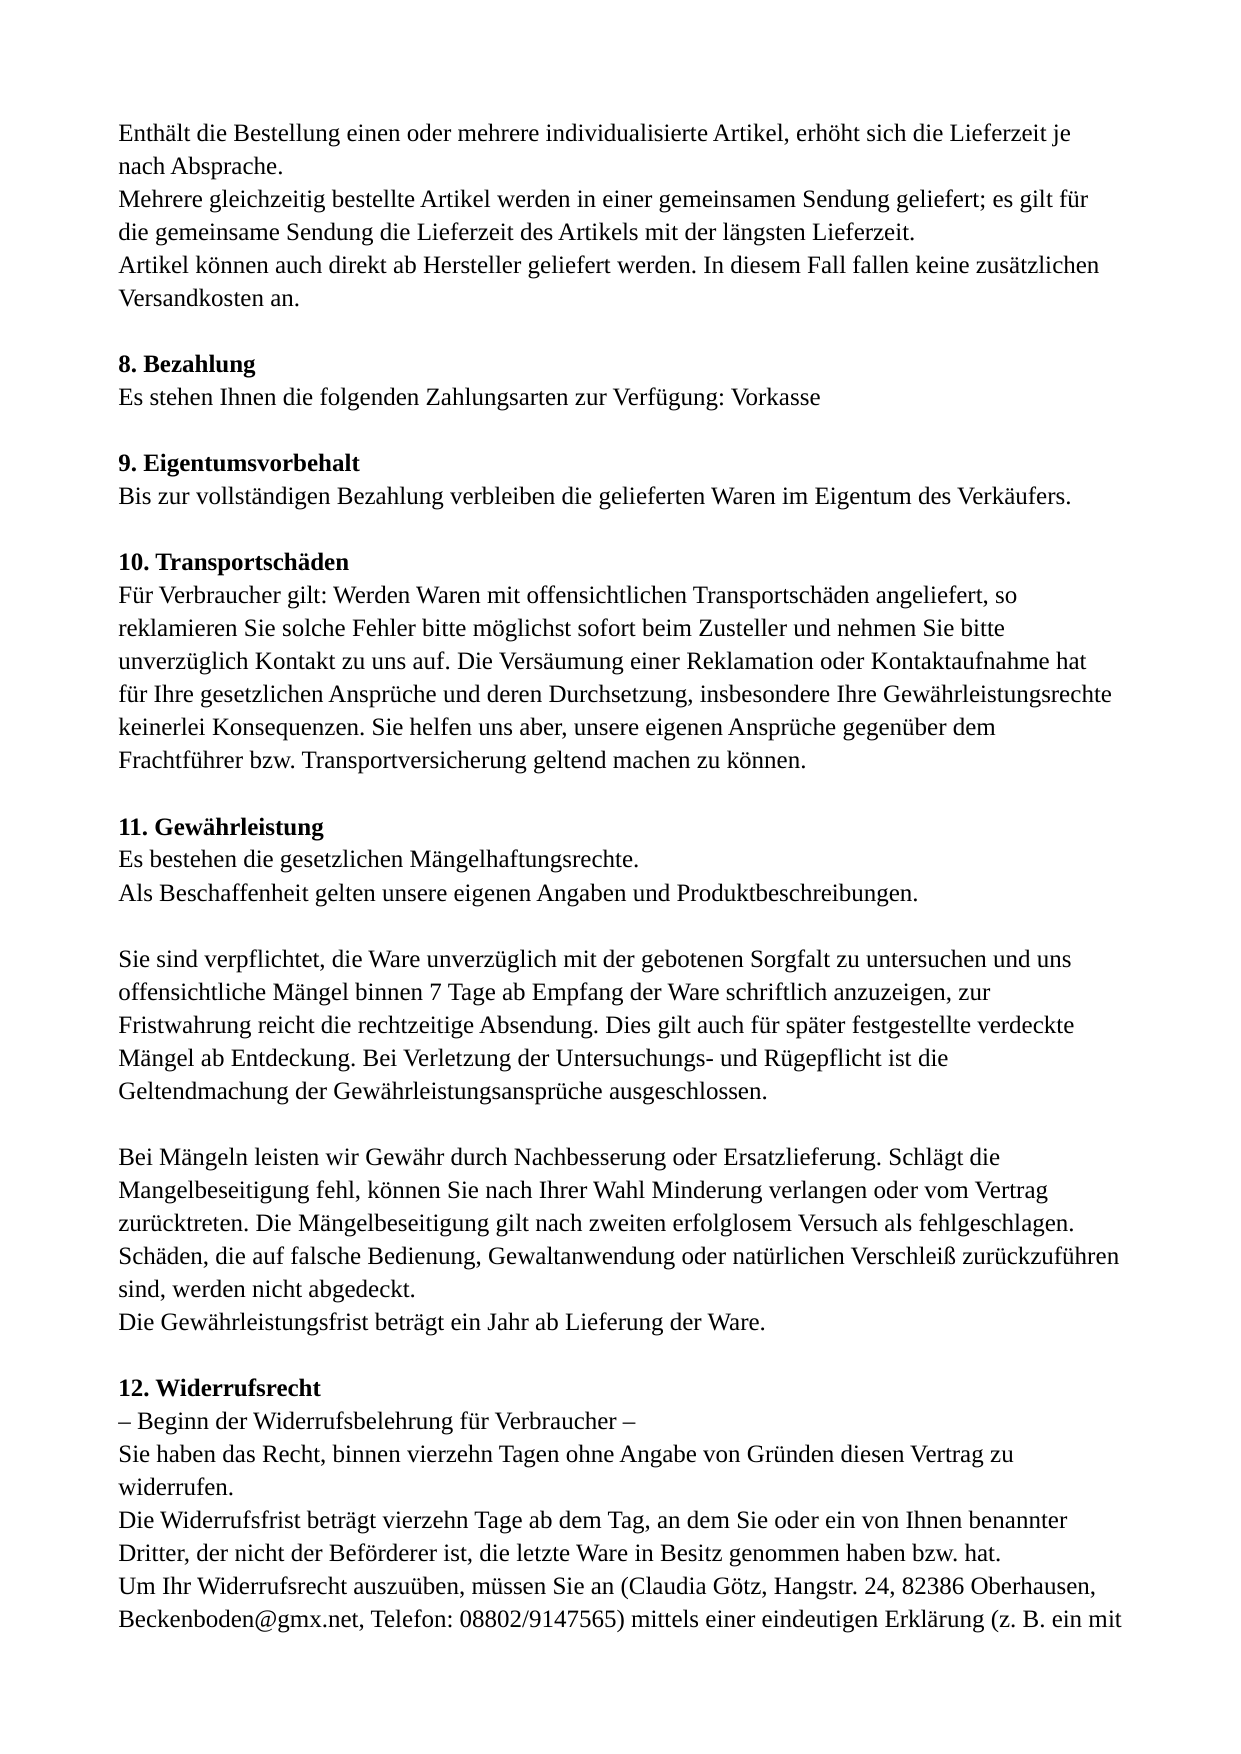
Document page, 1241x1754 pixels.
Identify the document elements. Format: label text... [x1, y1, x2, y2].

text Enthält die Bestellung einen oder mehrere individualisierte Artikel, erhöht sich die Lieferzeit je nach Absprache. Mehrere gleichzeitig bestellte Artikel werden in einer gemeinsamen Sendung geliefert; es gilt für die gemeinsame Sendung die Lieferzeit des Artikels mit der längsten Lieferzeit. Artikel können auch direkt ab Hersteller geliefert werden. In diesem Fall fallen keine zusätzlichen Versandkosten an. 8. Bezahlung Es stehen Ihnen die folgenden Zahlungsarten zur Verfügung: Vorkasse 9. Eigentumsvorbehalt Bis zur vollständigen Bezahlung verbleiben die gelieferten Waren im Eigentum des Verkäufers. 10. Transportschäden Für Verbraucher gilt: Werden Waren mit offensichtlichen Transportschäden angeliefert, so reklamieren Sie solche Fehler bitte möglichst sofort beim Zusteller und nehmen Sie bitte unverzüglich Kontakt zu uns auf. Die Versäumung einer Reklamation oder Kontaktaufnahme hat für Ihre gesetzlichen Ansprüche und deren Durchsetzung, insbesondere Ihre Gewährleistungsrechte keinerlei Konsequenzen. Sie helfen uns aber, unsere eigenen Ansprüche gegenüber dem Frachtführer bzw. Transportversicherung geltend machen zu können. 11. Gewährleistung Es bestehen die gesetzlichen Mängelhaftungsrechte. Als Beschaffenheit gelten unsere eigenen Angaben und Produktbeschreibungen. Sie sind verpflichtet, die Ware unverzüglich mit der gebotenen Sorgfalt zu untersuchen und uns offensichtliche Mängel binnen 7 Tage ab Empfang der Ware schriftlich anzuzeigen, zur Fristwahrung reicht die rechtzeitige Absendung. Dies gilt auch für später festgestellte verdeckte Mängel ab Entdeckung. Bei Verletzung der Untersuchungs- und Rügepflicht ist die Geltendmachung der Gewährleistungsansprüche ausgeschlossen. Bei Mängeln leisten wir Gewähr durch Nachbesserung oder Ersatzlieferung. Schlägt die Mangelbeseitigung fehl, können Sie nach Ihrer Wahl Minderung verlangen oder vom Vertrag zurücktreten. Die Mängelbeseitigung gilt nach zweiten erfolglosem Versuch als fehlgeschlagen. Schäden, die auf falsche Bedienung, Gewaltanwendung oder natürlichen Verschleiß zurückzuführen sind, werden nicht abgedeckt. Die Gewährleistungsfrist beträgt ein Jahr ab Lieferung der Ware. 12. Widerrufsrecht – Beginn der Widerrufsbelehrung für Verbraucher – Sie haben das Recht, binnen vierzehn Tagen ohne Angabe von Gründen diesen Vertrag zu widerrufen. Die Widerrufsfrist beträgt vierzehn Tage ab dem Tag, an dem Sie oder ein von Ihnen benannter Dritter, der nicht der Beförderer ist, die letzte Ware in Besitz genommen haben bzw. hat. Um Ihr Widerrufsrecht auszuüben, müssen Sie an (Claudia Götz, Hangstr. 24, 82386 Oberhausen, Beckenboden@gmx.net, Telefon: 08802/9147565) mittels einer eindeutigen Erklärung (z. B. ein mit [118, 118, 1122, 1633]
